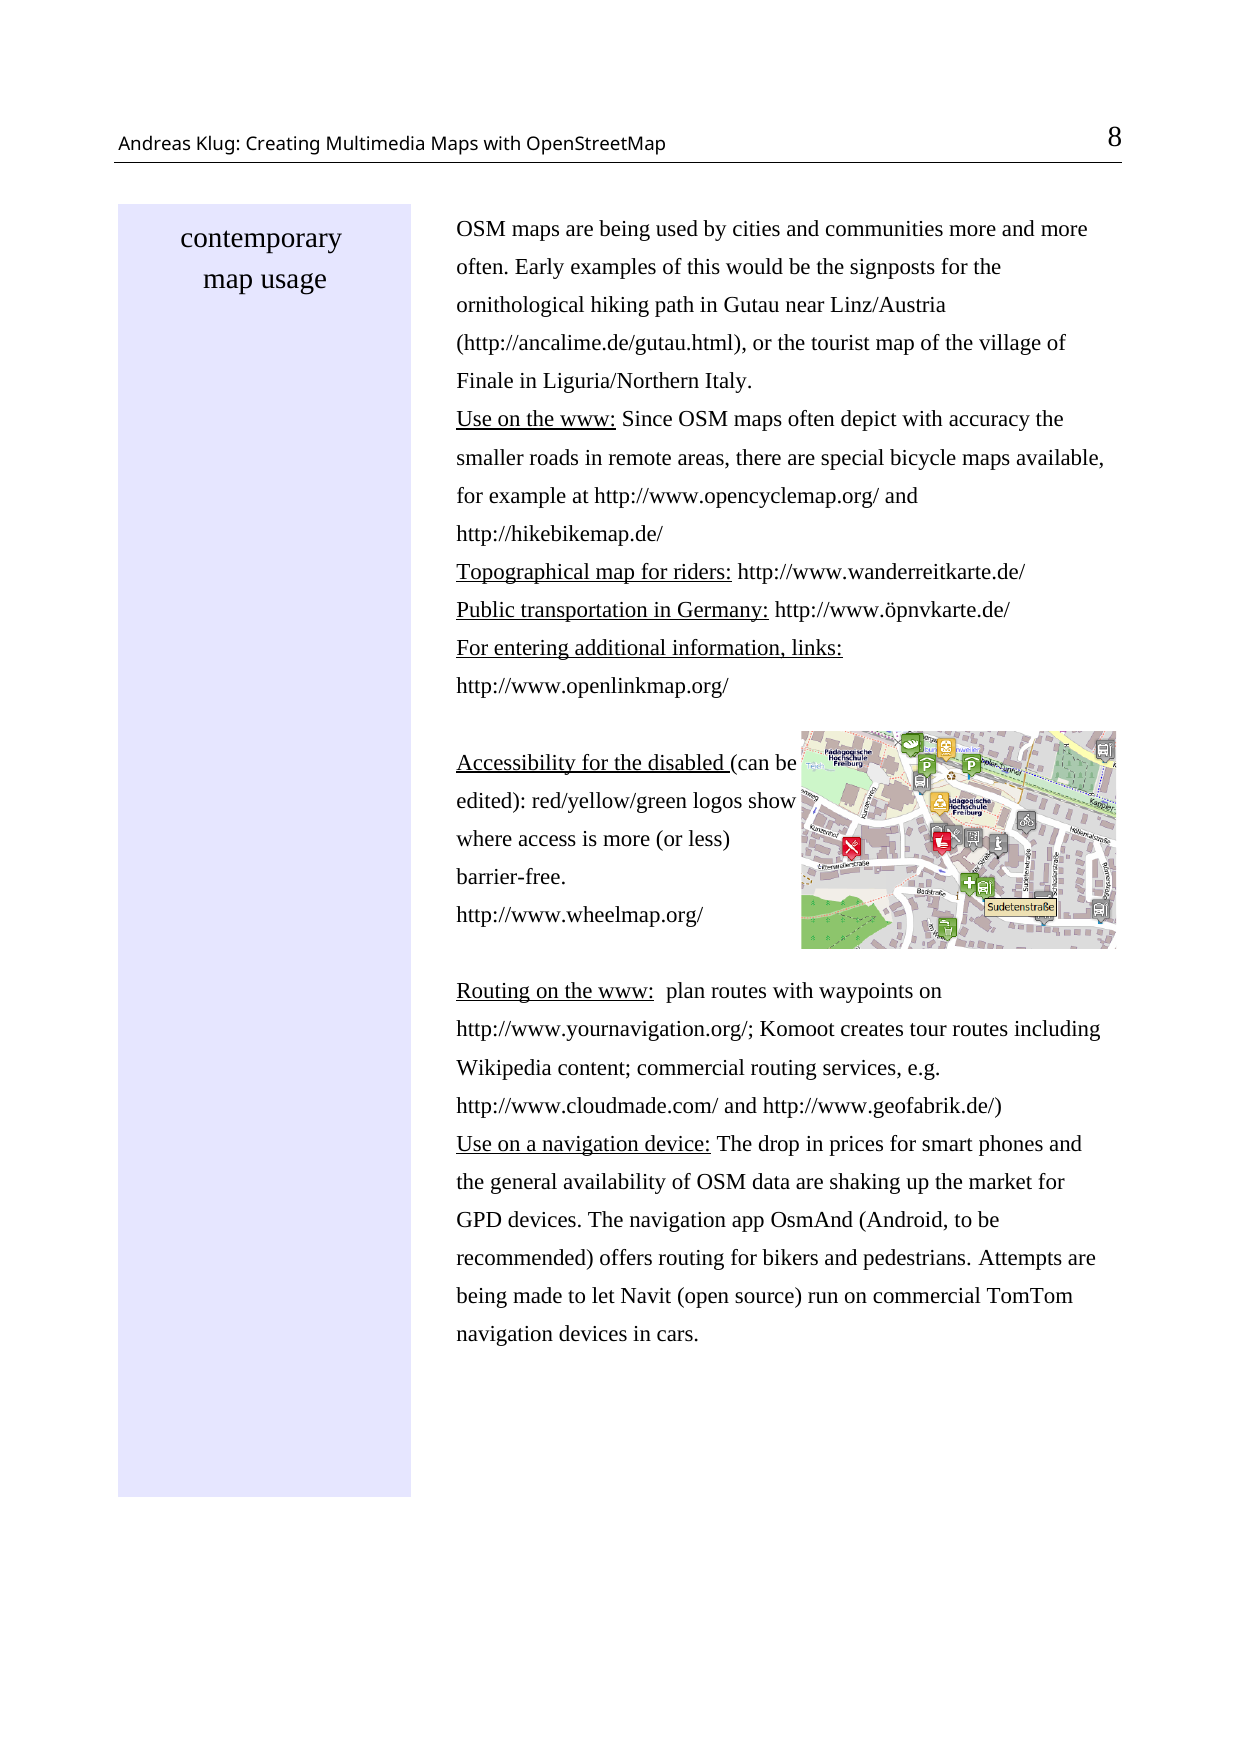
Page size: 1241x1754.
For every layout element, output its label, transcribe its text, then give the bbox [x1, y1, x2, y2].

table_cell OSM maps are being used by cities and communities more and more often. Early examples of this would be the signposts for the ornithological hiking path in Gutau near Linz/Austria (http://ancalime.de/gutau.html), or the tourist map of the village of Finale in Liguria/Northern Italy. Use on the www: Since OSM maps often depict with accuracy the smaller roads in remote areas, there are special bicycle maps available, for example at http://www.opencyclemap.org/ and http://hikebikemap.de/ Topographical map for riders: http://www.wanderreitkarte.de/ Public transportation in Germany: http://www.öpnvkarte.de/ For entering additional information, links: http://www.openlinkmap.org/ Accessibility for the disabled (can be edited): red/yellow/green logos show where access is more (or less) barrier-free. http://www.wheelmap.org/ Routing on the www: plan routes with waypoints on http://www.yournavigation.org/; Komoot creates tour routes including Wikipedia content; commercial routing services, e.g. http://www.cloudmade.com/ and http://www.geofabrik.de/) Use on a navigation device: The drop in prices for smart phones and the general availability of OSM data are shaking up the market for GPD devices. The navigation app OsmAnd (Android, to be recommended) offers routing for bikers and pedestrians. Attempts are being made to let Navit (open source) run on commercial TomTom navigation devices in cars. [445, 204, 1122, 1435]
table_cell [411, 1435, 444, 1497]
table_cell [445, 1435, 1122, 1497]
table_cell [411, 204, 444, 1435]
table_cell [118, 1435, 411, 1497]
picture [801, 731, 1117, 949]
table_cell contemporary map usage [118, 204, 411, 1435]
